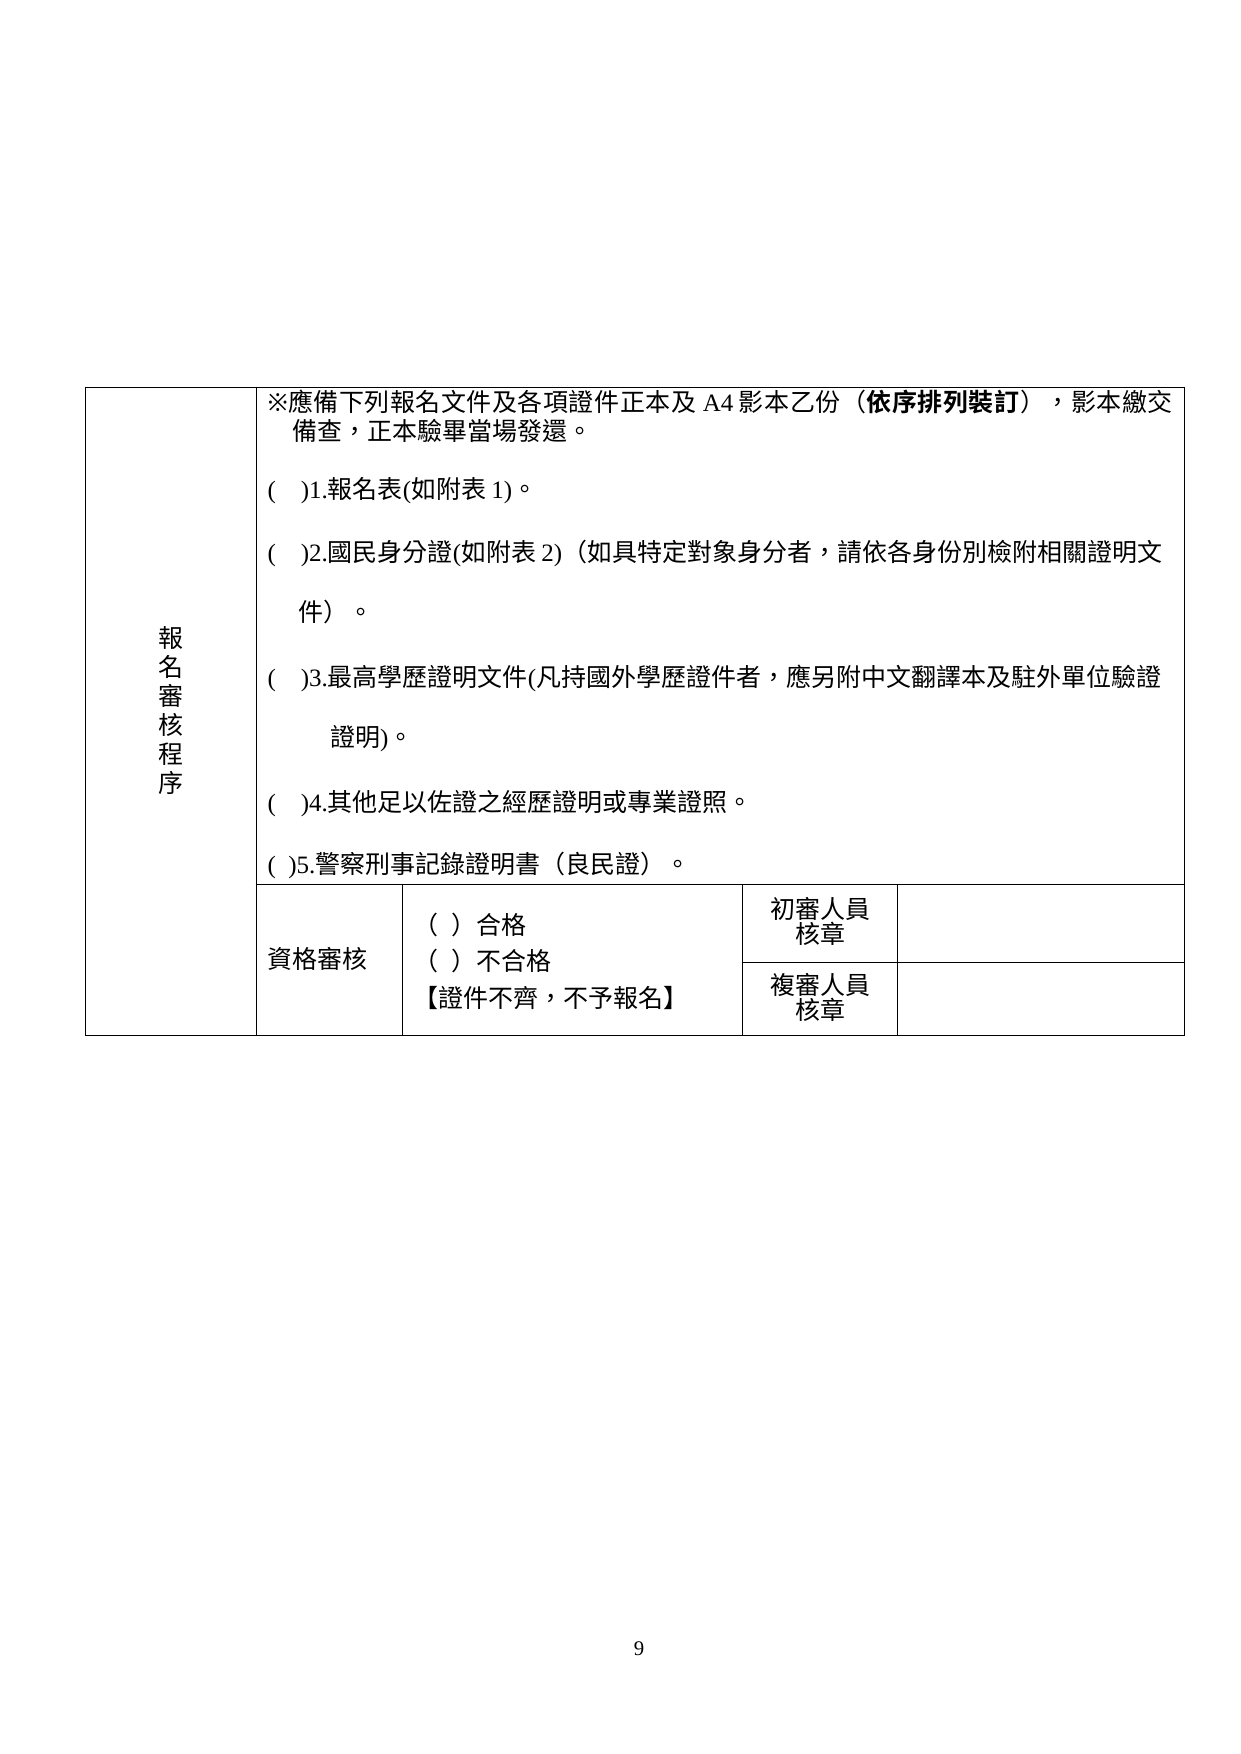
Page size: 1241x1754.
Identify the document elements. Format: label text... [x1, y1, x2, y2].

table_cell [898, 963, 1184, 1035]
table_cell [898, 885, 1184, 962]
table_cell ※應備下列報名文件及各項證件正本及A4影本乙份（依序排列裝訂），影本繳交備查，正本驗畢當場發還。 ( )1.報名表(如附表1)。 ( )2.國民身分證(如附表2)（如具特定對象身分者，請依各身份別檢附相關證明文 件）。 ( )3.最高學歷證明文件(凡持國外學歷證件者，應另附中文翻譯本及駐外單位驗證證明)。 ( )4.其他足以佐證之經歷證明或專業證照。 ( )5.警察刑事記錄證明書（良民證）。 [257, 388, 1184, 884]
table_cell 資格審核 [257, 885, 402, 1035]
table_cell （ ）合格 （ ）不合格 【證件不齊，不予報名】 [403, 885, 742, 1035]
table_cell 初審人員 核章 [743, 885, 897, 962]
table_cell 複審人員 核章 [743, 963, 897, 1035]
table_cell 報 名 審 核 程 序 [86, 388, 256, 1035]
